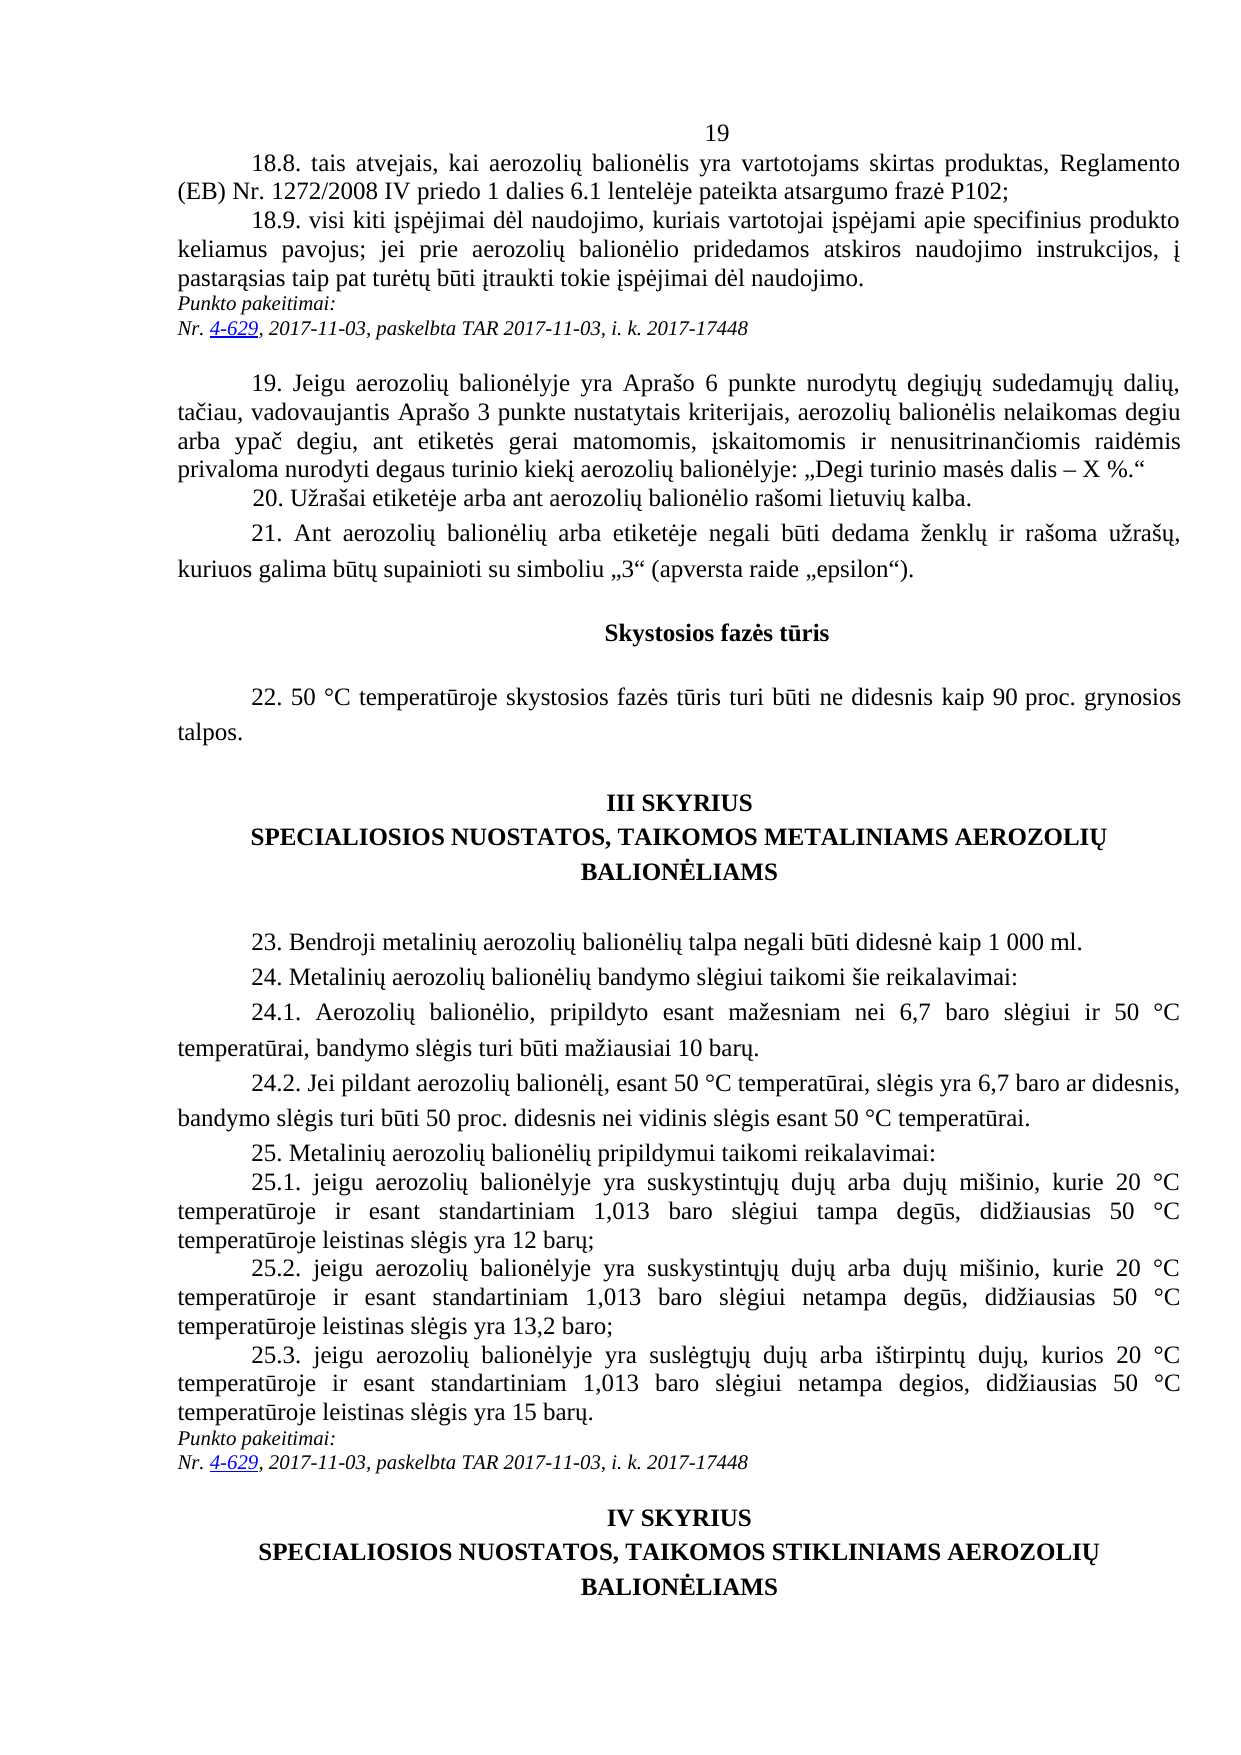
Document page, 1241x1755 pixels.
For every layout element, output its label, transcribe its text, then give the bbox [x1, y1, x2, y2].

text 20. Užrašai etiketėje arba ant aerozolių balionėlio rašomi lietuvių kalba. [252, 483, 1181, 512]
text 25. Metalinių aerozolių balionėlių pripildymui taikomi reikalavimai: [177, 1138, 1181, 1167]
text IV SKYRIUS [177, 1503, 1181, 1532]
text 24. Metalinių aerozolių balionėlių bandymo slėgiui taikomi šie reikalavimai: [215, 962, 1181, 991]
text 19. Jeigu aerozolių balionėlyje yra Aprašo 6 punkte nurodytų degiųjų sudedamųjų dalių, tačiau, vadovaujantis Aprašo 3 punkte nustatytais kriterijais, aerozolių balionėlis nelaikomas degiu arba ypač degiu, ant etiketės gerai matomomis, įskaitomomis ir nenusitrinančiomis raidėmis privaloma nurodyti degaus turinio kiekį aerozolių balionėlyje: „Degi turinio masės dalis – X %.“ [177, 368, 1181, 483]
text Nr. 4-629, 2017-11-03, paskelbta TAR 2017-11-03, i. k. 2017-17448 [177, 315, 1181, 339]
text 25.3. jeigu aerozolių balionėlyje yra suslėgtųjų dujų arba ištirpintų dujų, kurios 20 °C temperatūroje ir esant standartiniam 1,013 baro slėgiui netampa degios, didžiausias 50 °C temperatūroje leistinas slėgis yra 15 barų. [177, 1340, 1181, 1426]
text III SKYRIUS [177, 788, 1181, 817]
text 18.8. tais atvejais, kai aerozolių balionėlis yra vartotojams skirtas produktas, Reglamento (EB) Nr. 1272/2008 IV priedo 1 dalies 6.1 lentelėje pateikta atsargumo frazė P102; [177, 148, 1181, 205]
text 21. Ant aerozolių balionėlių arba etiketėje negali būti dedama ženklų ir rašoma užrašų, kuriuos galima būtų supainioti su simboliu „3“ (apversta raide „epsilon“). [177, 518, 1181, 583]
text SPECIALIOSIOS NUOSTATOS, taikomos METALINIams AEROZOLIų BALIONĖLIams [177, 822, 1181, 886]
text 23. Bendroji metalinių aerozolių balionėlių talpa negali būti didesnė kaip 1 000 ml. [215, 927, 1181, 955]
text 24.2. Jei pildant aerozolių balionėlį, esant 50 °C temperatūrai, slėgis yra 6,7 baro ar didesnis, bandymo slėgis turi būti 50 proc. didesnis nei vidinis slėgis esant 50 °C temperatūrai. [177, 1068, 1181, 1132]
text 22. 50 °C temperatūroje skystosios fazės tūris turi būti ne didesnis kaip 90 proc. grynosios talpos. [177, 682, 1181, 746]
text 25.2. jeigu aerozolių balionėlyje yra suskystintųjų dujų arba dujų mišinio, kurie 20 °C temperatūroje ir esant standartiniam 1,013 baro slėgiui netampa degūs, didžiausias 50 °C temperatūroje leistinas slėgis yra 13,2 baro; [177, 1253, 1181, 1340]
text 24.1. Aerozolių balionėlio, pripildyto esant mažesniam nei 6,7 baro slėgiui ir 50 °C temperatūrai, bandymo slėgis turi būti mažiausiai 10 barų. [177, 997, 1181, 1061]
text 25.1. jeigu aerozolių balionėlyje yra suskystintųjų dujų arba dujų mišinio, kurie 20 °C temperatūroje ir esant standartiniam 1,013 baro slėgiui tampa degūs, didžiausias 50 °C temperatūroje leistinas slėgis yra 12 barų; [177, 1167, 1181, 1253]
text Punkto pakeitimai: [177, 1426, 1181, 1450]
text Punkto pakeitimai: [177, 291, 1181, 315]
text Nr. 4-629, 2017-11-03, paskelbta TAR 2017-11-03, i. k. 2017-17448 [177, 1450, 1181, 1474]
text SPECIALIOSIOS NUOSTATOS, taikomos STIKLINIams AEROZOLIŲ BALIONĖLIams [177, 1537, 1181, 1601]
text 18.9. visi kiti įspėjimai dėl naudojimo, kuriais vartotojai įspėjami apie specifinius produkto keliamus pavojus; jei prie aerozolių balionėlio pridedamos atskiros naudojimo instrukcijos, į pastarąsias taip pat turėtų būti įtraukti tokie įspėjimai dėl naudojimo. [177, 205, 1181, 291]
text Skystosios fazės tūris [177, 618, 1181, 647]
